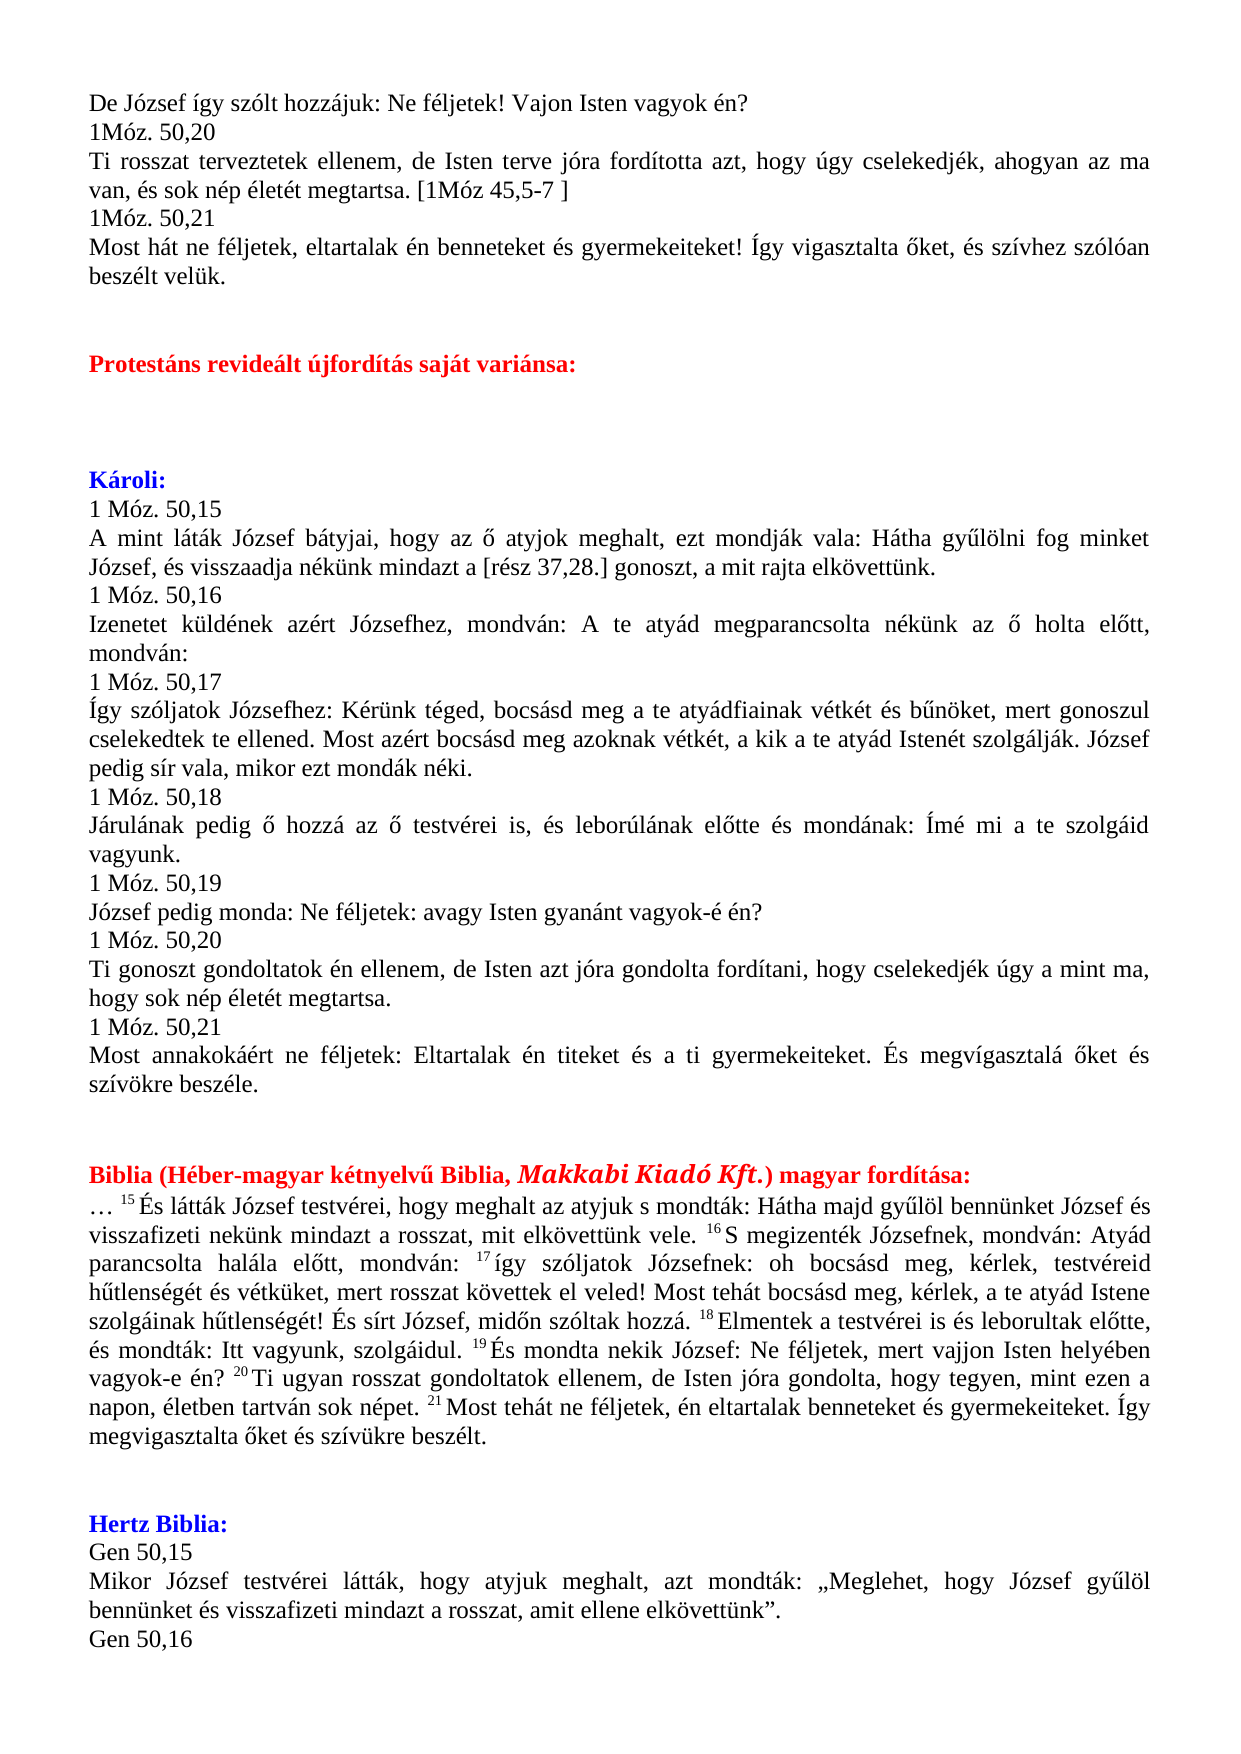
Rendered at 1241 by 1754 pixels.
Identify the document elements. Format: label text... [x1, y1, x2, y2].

text Károli: [88, 465, 1152, 494]
text … 15 És látták József testvérei, hogy meghalt az atyjuk s mondták: Hátha majd gyűlöl bennünket József és visszafizeti nekünk mindazt a rosszat, mit elkövettünk vele. 16 S megizenték Józsefnek, mondván: Atyád parancsolta halála előtt, mondván: 17 így szóljatok Józsefnek: oh bocsásd meg, kérlek, testvéreid hűtlenségét és vétküket, mert rosszat követtek el veled! Most tehát bocsásd meg, kérlek, a te atyád Istene szolgáinak hűtlenségét! És sírt József, midőn szóltak hozzá. 18 Elmentek a testvérei is és leborultak előtte, és mondták: Itt vagyunk, szolgáidul. 19 És mondta nekik József: Ne féljetek, mert vajjon Isten helyében vagyok‑e én? 20 Ti ugyan rosszat gondoltatok ellenem, de Isten jóra gondolta, hogy tegyen, mint ezen a napon, életben tartván sok népet. 21 Most tehát ne féljetek, én eltartalak benneteket és gyermekeiteket. Így megvigasztalta őket és szívükre beszélt. [88, 1191, 1152, 1450]
text 1 Móz. 50,21 [88, 1012, 1152, 1040]
text Gen 50,15 [88, 1537, 1152, 1566]
text 1 Móz. 50,16 [88, 580, 1152, 609]
text József pedig monda: Ne féljetek: avagy Isten gyanánt vagyok-é én? [88, 897, 1152, 925]
text Most annakokáért ne féljetek: Eltartalak én titeket és a ti gyermekeiteket. És megvígasztalá őket és szívökre beszéle. [88, 1040, 1152, 1098]
text Most hát ne féljetek, eltartalak én benneteket és gyermekeiteket! Így vigasztalta őket, és szívhez szólóan beszélt velük. [88, 232, 1152, 290]
text 1 Móz. 50,17 [88, 667, 1152, 695]
text Mikor József testvérei látták, hogy atyjuk meghalt, azt mondták: „Meglehet, hogy József gyűlöl bennünket és visszafizeti mindazt a rosszat, amit ellene elkövettünk”. [88, 1566, 1152, 1624]
text Járulának pedig ő hozzá az ő testvérei is, és leborúlának előtte és mondának: Ímé mi a te szolgáid vagyunk. [88, 810, 1152, 868]
text Biblia (Héber-magyar kétnyelvű Biblia, Makkabi Kiadó Kft.) magyar fordítása: [88, 1157, 1152, 1191]
text Ti gonoszt gondoltatok én ellenem, de Isten azt jóra gondolta fordítani, hogy cselekedjék úgy a mint ma, hogy sok nép életét megtartsa. [88, 954, 1152, 1012]
text 1 Móz. 50,15 [88, 494, 1152, 523]
text 1Móz. 50,21 [88, 203, 1152, 232]
text Így szóljatok Józsefhez: Kérünk téged, bocsásd meg a te atyádfiainak vétkét és bűnöket, mert gonoszul cselekedtek te ellened. Most azért bocsásd meg azoknak vétkét, a kik a te atyád Istenét szolgálják. József pedig sír vala, mikor ezt mondák néki. [88, 695, 1152, 782]
text Gen 50,16 [88, 1624, 1152, 1652]
text Protestáns revideált újfordítás saját variánsa: [88, 349, 1152, 378]
text 1 Móz. 50,19 [88, 868, 1152, 897]
text A mint láták József bátyjai, hogy az ő atyjok meghalt, ezt mondják vala: Hátha gyűlölni fog minket József, és visszaadja nékünk mindazt a [rész 37,28.] gonoszt, a mit rajta elkövettünk. [88, 523, 1152, 580]
text 1 Móz. 50,18 [88, 782, 1152, 810]
text 1 Móz. 50,20 [88, 925, 1152, 954]
text Hertz Biblia: [88, 1509, 1152, 1537]
text De József így szólt hozzájuk: Ne féljetek! Vajon Isten vagyok én? [88, 88, 1152, 117]
text Ti rosszat terveztetek ellenem, de Isten terve jóra fordította azt, hogy úgy cselekedjék, ahogyan az ma van, és sok nép életét megtartsa. [1Móz 45,5-7 ] [88, 146, 1152, 203]
text 1Móz. 50,20 [88, 117, 1152, 146]
text Izenetet küldének azért Józsefhez, mondván: A te atyád megparancsolta nékünk az ő holta előtt, mondván: [88, 609, 1152, 667]
